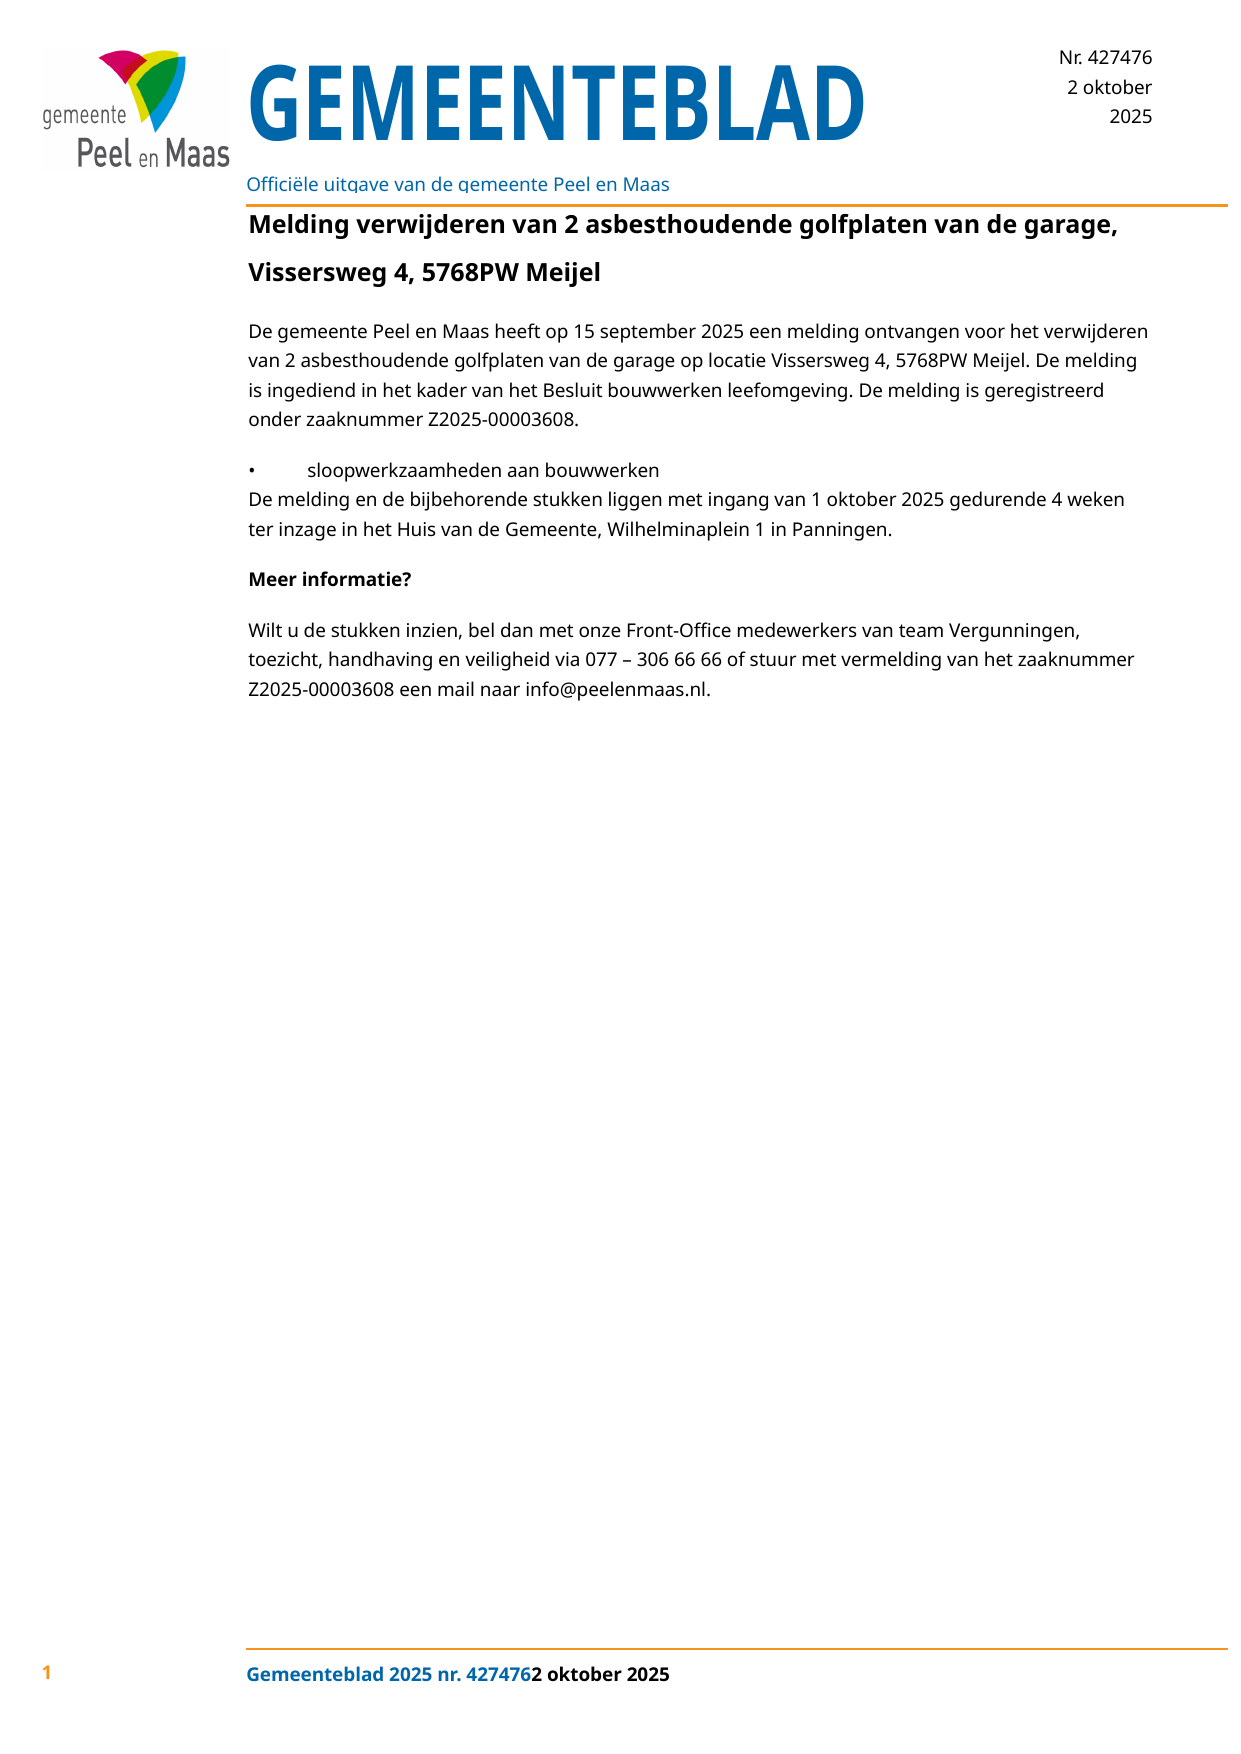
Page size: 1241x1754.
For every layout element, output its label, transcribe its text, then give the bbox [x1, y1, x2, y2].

picture [41, 47, 231, 172]
text Meer informatie? [248, 567, 1152, 592]
text De gemeente Peel en Maas heeft op 15 september 2025 een melding ontvangen voor het verwijderen van 2 asbesthoudende golfplaten van de garage op locatie Vissersweg 4, 5768PW Meijel. De melding is ingediend in het kader van het Besluit bouwwerken leefomgeving. De melding is geregistreerd onder zaaknummer Z2025-00003608. [248, 318, 1152, 432]
text Melding verwijderen van 2 asbesthoudende golfplaten van de garage, Vissersweg 4, 5768PW Meijel [248, 207, 1152, 288]
list sloopwerkzaamheden aan bouwwerken [248, 457, 1152, 483]
text Wilt u de stukken inzien, bel dan met onze Front-Office medewerkers van team Vergunningen, toezicht, handhaving en veiligheid via 077 – 306 66 66 of stuur met vermelding van het zaaknummer Z2025-00003608 een mail naar info@peelenmaas.nl. [248, 617, 1152, 702]
text De melding en de bijbehorende stukken liggen met ingang van 1 oktober 2025 gedurende 4 weken ter inzage in het Huis van de Gemeente, Wilhelminaplein 1 in Panningen. [248, 487, 1152, 542]
